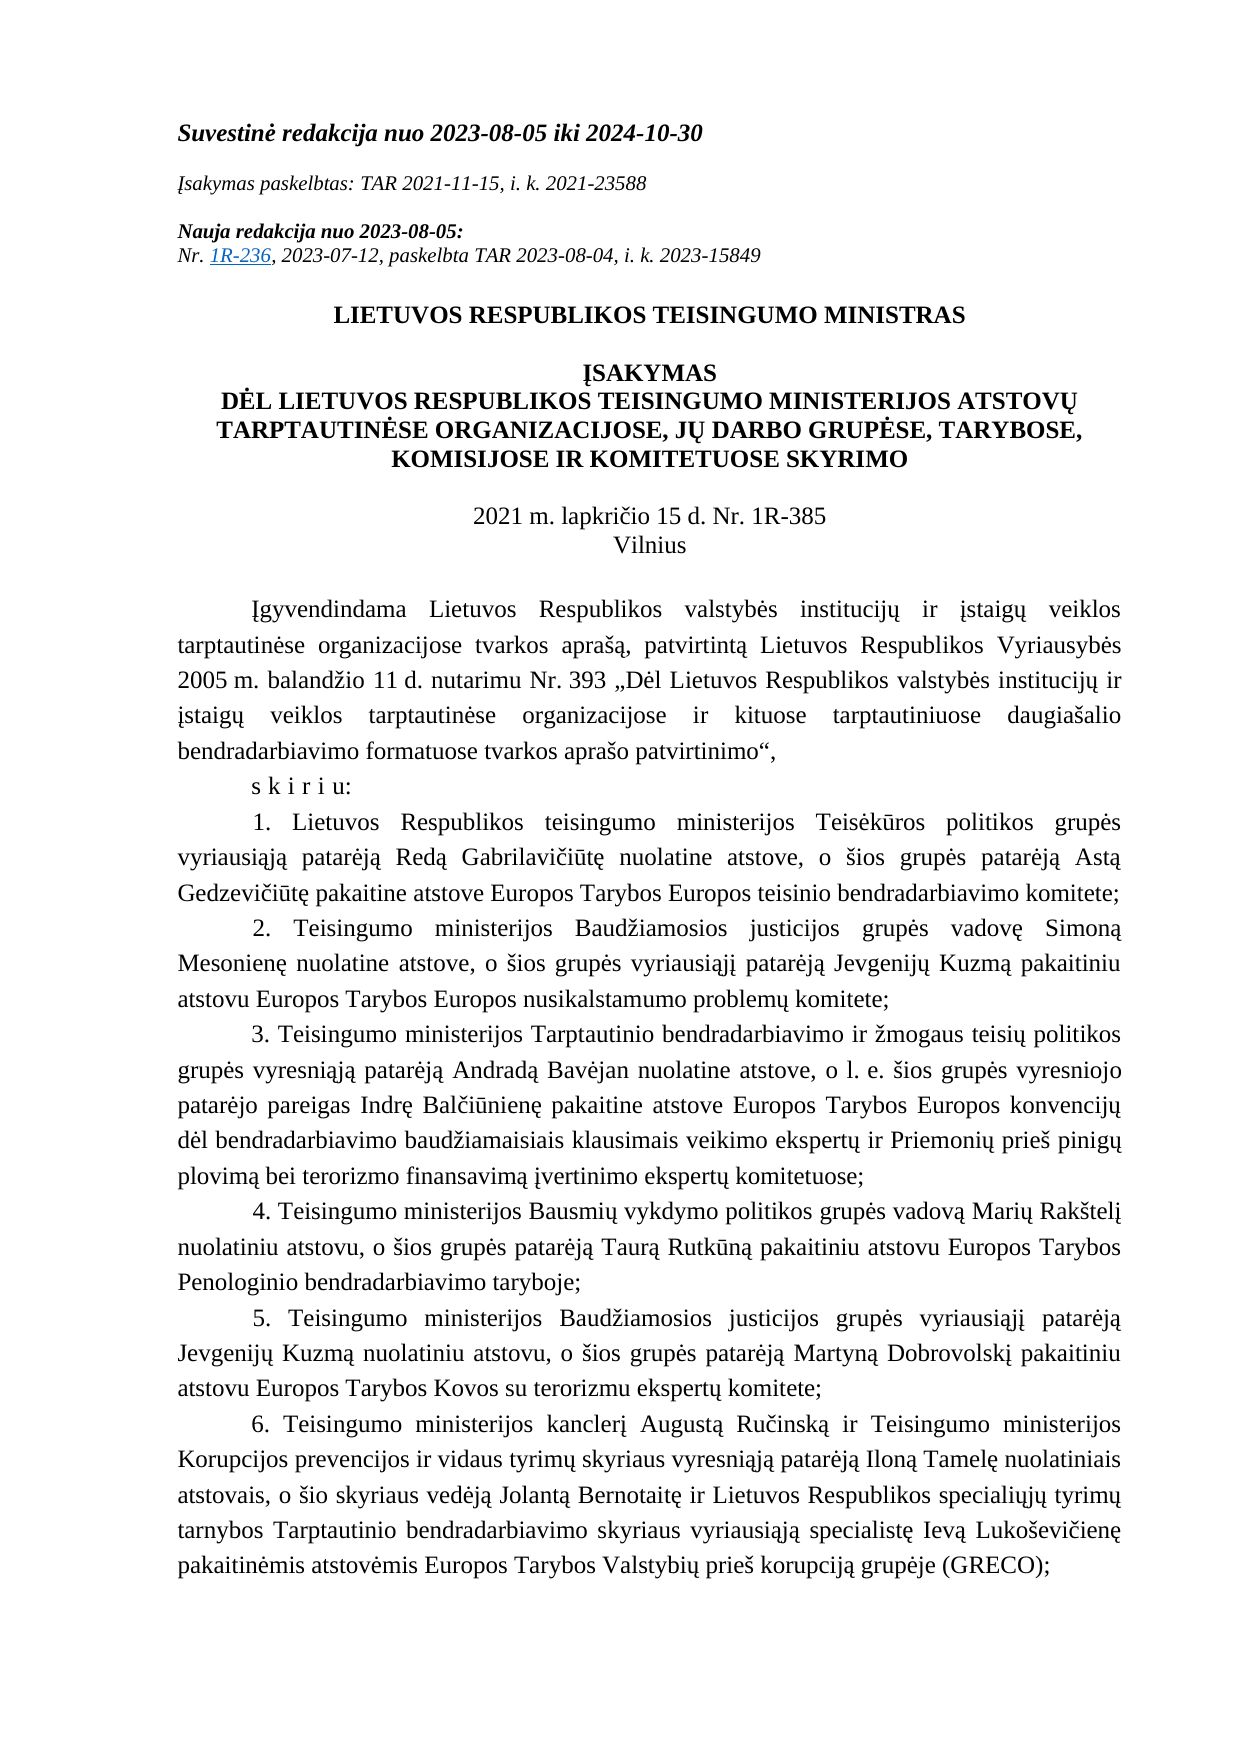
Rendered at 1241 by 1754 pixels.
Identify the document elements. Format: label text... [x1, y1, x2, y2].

text 2. Teisingumo ministerijos Baudžiamosios justicijos grupės vadovę Simoną Mesonienę nuolatine atstove, o šios grupės vyriausiąjį patarėją Jevgenijų Kuzmą pakaitiniu atstovu Europos Tarybos Europos nusikalstamumo problemų komitete; [177, 906, 1122, 1013]
text 6. Teisingumo ministerijos kanclerį Augustą Ručinską ir Teisingumo ministerijos Korupcijos prevencijos ir vidaus tyrimų skyriaus vyresniąją patarėją Iloną Tamelę nuolatiniais atstovais, o šio skyriaus vedėją Jolantą Bernotaitę ir Lietuvos Respublikos specialiųjų tyrimų tarnybos Tarptautinio bendradarbiavimo skyriaus vyriausiąją specialistę Ievą Lukoševičienę pakaitinėmis atstovėmis Europos Tarybos Valstybių prieš korupciją grupėje (GRECO); [177, 1402, 1122, 1579]
text Įsakymas [177, 358, 1122, 386]
text Suvestinė redakcija nuo 2023-08-05 iki 2024-10-30 [177, 118, 1122, 147]
text Vilnius [177, 530, 1122, 559]
text 1. Lietuvos Respublikos teisingumo ministerijos Teisėkūros politikos grupės vyriausiąją patarėją Redą Gabrilavičiūtę nuolatine atstove, o šios grupės patarėją Astą Gedzevičiūtę pakaitine atstove Europos Tarybos Europos teisinio bendradarbiavimo komitete; [177, 800, 1122, 906]
text Nauja redakcija nuo 2023-08-05: [177, 219, 1122, 243]
text LIETUVOS RESPUBLIKOS TEISINGUMO MINISTRAS [177, 293, 1122, 329]
text 3. Teisingumo ministerijos Tarptautinio bendradarbiavimo ir žmogaus teisių politikos grupės vyresniąją patarėją Andradą Bavėjan nuolatine atstove, o l. e. šios grupės vyresniojo patarėjo pareigas Indrę Balčiūnienę pakaitine atstove Europos Tarybos Europos konvencijų dėl bendradarbiavimo baudžiamaisiais klausimais veikimo ekspertų ir Priemonių prieš pinigų plovimą bei terorizmo finansavimą įvertinimo ekspertų komitetuose; [177, 1013, 1122, 1190]
text Nr. 1R-236, 2023-07-12, paskelbta TAR 2023-08-04, i. k. 2023-15849 [177, 243, 1122, 267]
text 5. Teisingumo ministerijos Baudžiamosios justicijos grupės vyriausiąjį patarėją Jevgenijų Kuzmą nuolatiniu atstovu, o šios grupės patarėją Martyną Dobrovolskį pakaitiniu atstovu Europos Tarybos Kovos su terorizmu ekspertų komitete; [177, 1296, 1122, 1402]
text 2021 m. lapkričio 15 d. Nr. 1R-385 [177, 501, 1122, 530]
text 4. Teisingumo ministerijos Bausmių vykdymo politikos grupės vadovą Marių Rakštelį nuolatiniu atstovu, o šios grupės patarėją Taurą Rutkūną pakaitiniu atstovu Europos Tarybos Penologinio bendradarbiavimo taryboje; [177, 1190, 1122, 1296]
text DĖL lietuvos respublikos teisingumo ministerijos atstovų tarptautinėse organizacijose, jų darbo grupėse, tarybose, komisijose ir komitetuose Skyrimo [177, 386, 1122, 473]
text skiriu: [251, 765, 1122, 800]
text Įgyvendindama Lietuvos Respublikos valstybės institucijų ir įstaigų veiklos tarptautinėse organizacijose tvarkos aprašą, patvirtintą Lietuvos Respublikos Vyriausybės 2005 m. balandžio 11 d. nutarimu Nr. 393 „Dėl Lietuvos Respublikos valstybės institucijų ir įstaigų veiklos tarptautinėse organizacijose ir kituose tarptautiniuose daugiašalio bendradarbiavimo formatuose tvarkos aprašo patvirtinimo“, [177, 588, 1122, 765]
text Įsakymas paskelbtas: TAR 2021-11-15, i. k. 2021-23588 [177, 171, 1122, 195]
